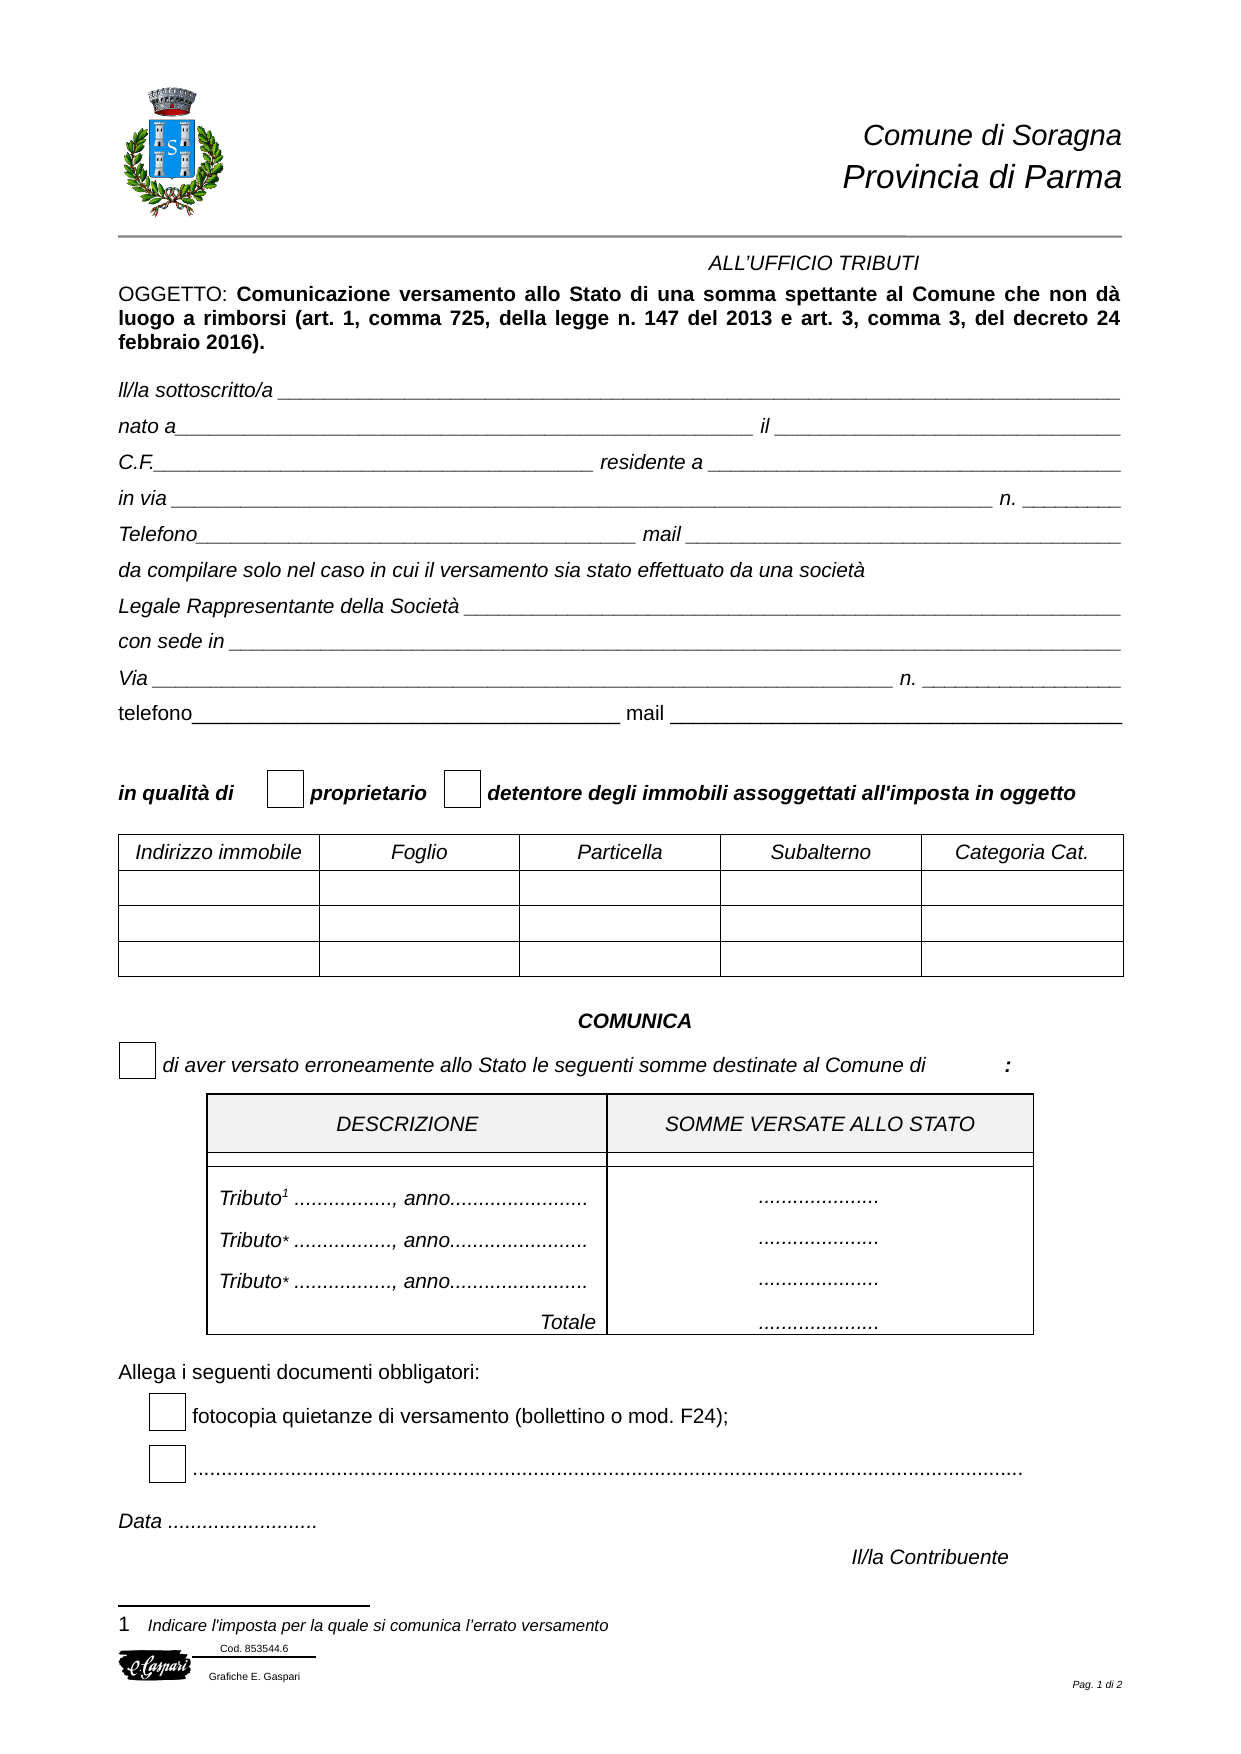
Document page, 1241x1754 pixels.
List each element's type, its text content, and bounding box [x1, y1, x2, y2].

text da compilare solo nel caso in cui il versamento sia stato effettuato da una società [118, 557, 1122, 581]
table_header Subalterno [721, 835, 921, 869]
text ALL’UFFICIO TRIBUTI [709, 251, 1122, 275]
text telefono_____________________________________ mail [118, 701, 1122, 725]
text Il/la Contribuente [738, 1545, 1122, 1569]
text di aver versato erroneamente allo Stato le seguenti somme destinate al Comune di : [118, 1041, 1122, 1079]
table_cell [520, 906, 720, 941]
text ll/la sottoscritto/a [118, 378, 1122, 402]
table_cell [320, 942, 519, 976]
table_header Foglio [320, 835, 519, 869]
table_cell [320, 906, 519, 941]
text C.F.______________________________________ residente a [118, 450, 1122, 474]
table_cell [119, 906, 319, 941]
table_cell Tributo* ................., anno........................ [208, 1251, 606, 1293]
table_cell ..................... [608, 1210, 1033, 1251]
text ................................................................................................................................................ [148, 1444, 1092, 1483]
text OGGETTO: Comunicazione versamento allo Stato di una somma spettante al Comune che non dà luogo a rimborsi (art. 1, comma 725, della legge n. 147 del 2013 e art. 3, comma 3, del decreto 24 febbraio 2016). [118, 282, 1122, 354]
table_cell ..................... [608, 1293, 1033, 1334]
table_header SOMME VERSATE ALLO STATO [608, 1095, 1033, 1152]
table_cell [721, 906, 921, 941]
table_cell ..................... [608, 1251, 1033, 1293]
table_cell [320, 871, 519, 905]
table_cell [208, 1153, 606, 1166]
table_cell [119, 871, 319, 905]
table_cell Totale [208, 1293, 606, 1334]
text Data .......................... [118, 1509, 1122, 1533]
table_cell [721, 942, 921, 976]
text nato a__________________________________________________ il [118, 414, 1122, 438]
table_cell [520, 942, 720, 976]
table_cell ..................... [608, 1167, 1033, 1210]
table_cell Tributo ................., anno........................ [208, 1167, 606, 1210]
text Comune di Soragna [224, 118, 1122, 152]
text in qualità di proprietario detentore degli immobili assoggettati all'imposta in oggetto [118, 769, 1093, 808]
picture [122, 87, 224, 219]
table_cell [119, 942, 319, 976]
text Via ________________________________________________________________ n. [118, 665, 1122, 689]
text fotocopia quietanze di versamento (bollettino o mod. F24); [148, 1392, 1092, 1431]
table_cell [721, 871, 921, 905]
table_cell [520, 871, 720, 905]
table_cell [922, 942, 1123, 976]
table_header Indirizzo immobile [119, 835, 319, 869]
text Legale Rappresentante della Società [118, 593, 1122, 617]
table_cell Tributo* ................., anno........................ [208, 1210, 606, 1251]
text Provincia di Parma [224, 157, 1122, 195]
table_header Categoria Cat. [922, 835, 1123, 869]
table_header DESCRIZIONE [208, 1095, 606, 1152]
picture [118, 1649, 191, 1681]
text Allega i seguenti documenti obbligatori: [118, 1360, 1093, 1384]
table_cell [922, 871, 1123, 905]
text COMUNICA [118, 1009, 1122, 1033]
table_cell [608, 1153, 1033, 1166]
text con sede in [118, 629, 1122, 653]
table_cell [922, 906, 1123, 941]
text in via _______________________________________________________________________ n. [118, 486, 1122, 509]
text Telefono______________________________________ mail [118, 522, 1122, 546]
table_header Particella [520, 835, 720, 869]
